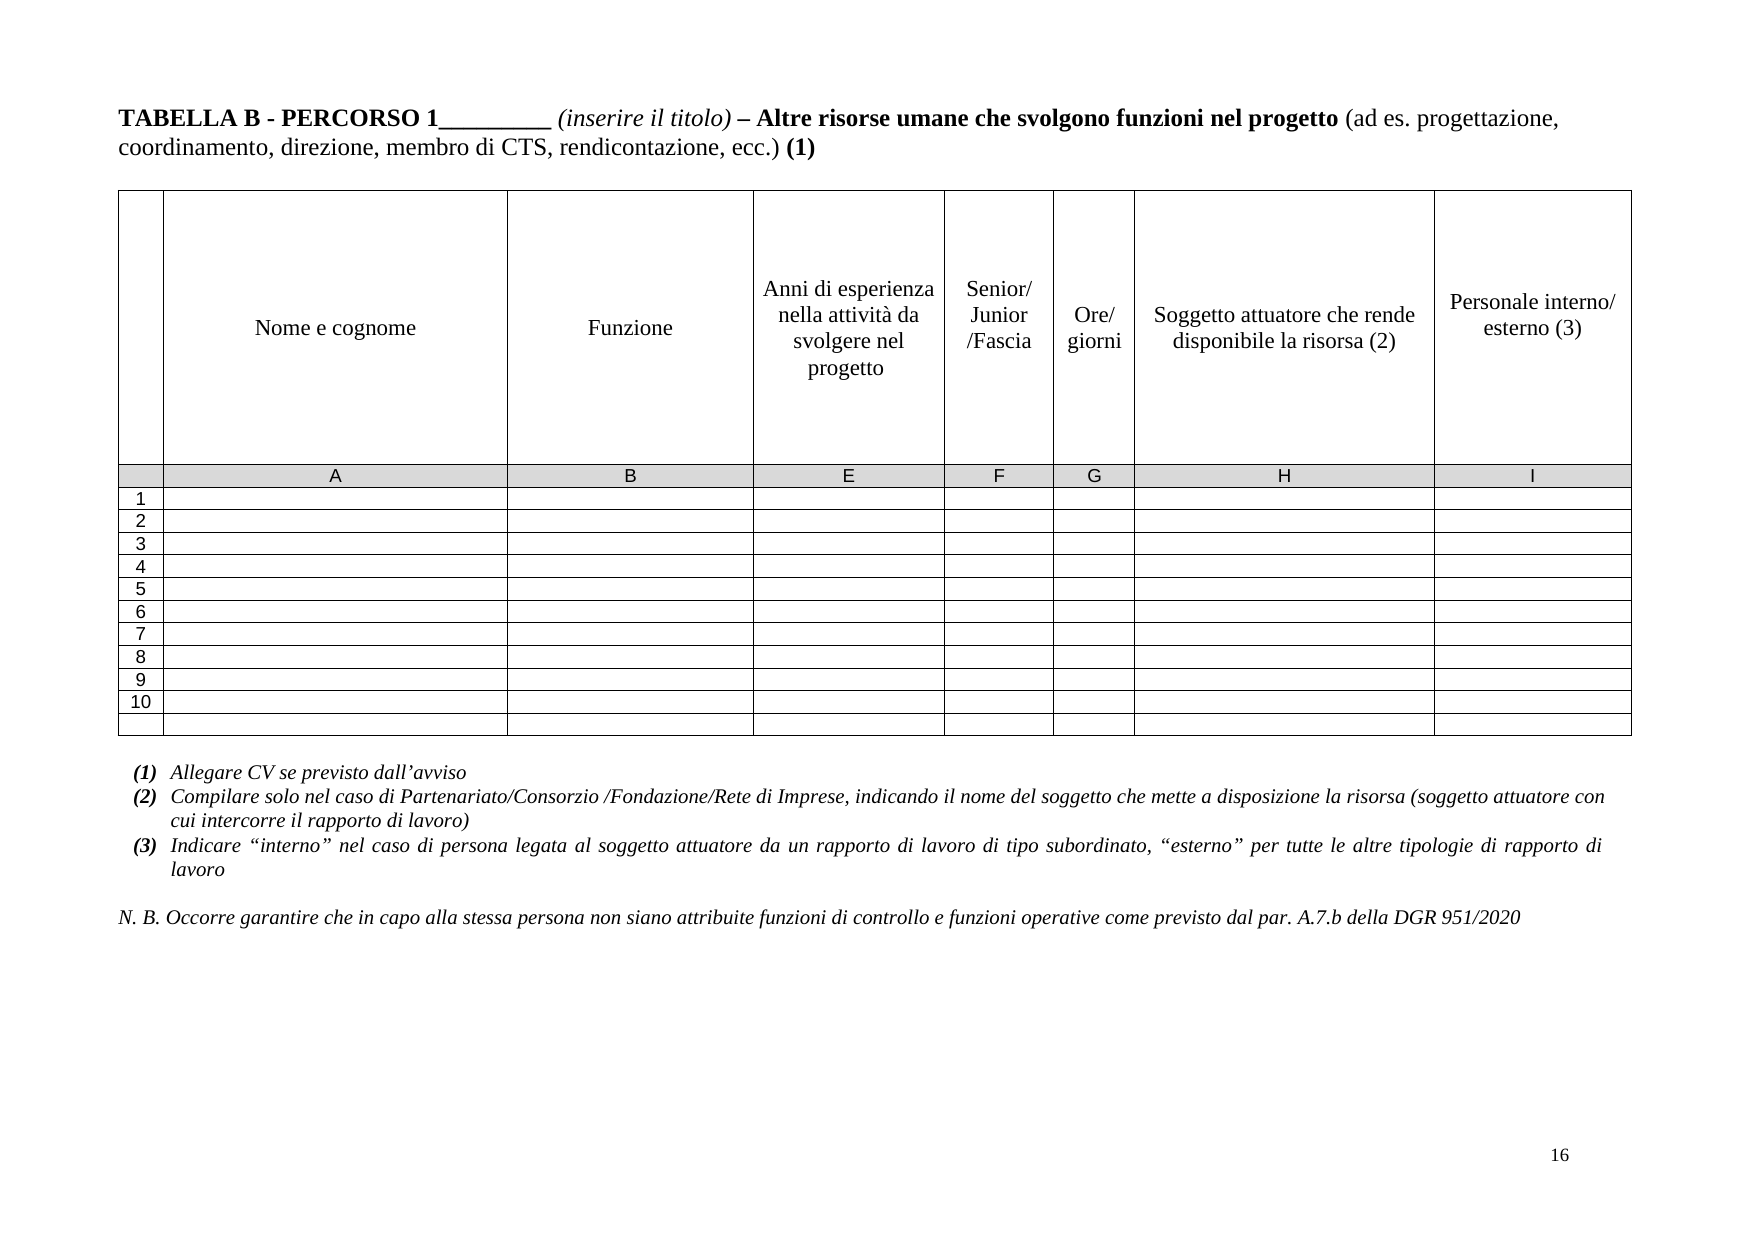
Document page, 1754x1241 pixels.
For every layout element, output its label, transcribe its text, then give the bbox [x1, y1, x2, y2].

table_cell [1054, 646, 1134, 667]
list Indicare “interno” nel caso di persona legata al soggetto attuatore da un rapporto di lavoro di tipo subordinato, “esterno” per tutte le altre tipologie di rapporto di lavoro [133, 832, 1606, 881]
table_cell [754, 691, 944, 713]
table_header [119, 191, 163, 464]
table_cell [945, 714, 1053, 735]
table_cell B [508, 465, 753, 487]
list Allegare CV se previsto dall’avviso [133, 760, 1606, 784]
table_cell [945, 555, 1053, 577]
table_cell [508, 714, 753, 735]
table_cell 2 [119, 510, 163, 532]
table_cell [508, 510, 753, 532]
table_cell [1054, 691, 1134, 713]
table_cell [1054, 510, 1134, 532]
table_cell [754, 646, 944, 667]
table_cell 10 [119, 691, 163, 713]
table_cell [945, 623, 1053, 645]
table_cell [1435, 691, 1631, 713]
table_cell [1135, 533, 1434, 554]
text N. B. Occorre garantire che in capo alla stessa persona non siano attribuite funzioni di controllo e funzioni operative come previsto dal par. A.7.b della DGR 951/2020 [118, 905, 1606, 929]
table_header Nome e cognome [164, 191, 507, 464]
table_cell [1054, 555, 1134, 577]
table_header Senior/ Junior /Fascia [945, 191, 1053, 464]
table_cell [754, 578, 944, 599]
table_cell [945, 669, 1053, 690]
table_cell [1435, 555, 1631, 577]
table_cell H [1135, 465, 1434, 487]
table_cell [508, 533, 753, 554]
table_cell [945, 646, 1053, 667]
table_cell [945, 488, 1053, 509]
table_cell 9 [119, 669, 163, 690]
table_cell [508, 646, 753, 667]
table_cell [945, 510, 1053, 532]
table_cell A [164, 465, 507, 487]
table_cell [508, 555, 753, 577]
table_cell [945, 578, 1053, 599]
table_cell [1054, 669, 1134, 690]
table_cell [1135, 646, 1434, 667]
table_cell [1054, 601, 1134, 622]
table_cell [164, 714, 507, 735]
table_cell 4 [119, 555, 163, 577]
table_header Ore/ giorni [1054, 191, 1134, 464]
table_cell [1435, 578, 1631, 599]
table_cell [1435, 669, 1631, 690]
table_cell [754, 510, 944, 532]
table_cell [1435, 488, 1631, 509]
table_cell [754, 623, 944, 645]
table_cell [508, 578, 753, 599]
text TABELLA B - PERCORSO 1_________ (inserire il titolo) – Altre risorse umane che svolgono funzioni nel progetto (ad es. progettazione, coordinamento, direzione, membro di CTS, rendicontazione, ecc.) (1) [118, 103, 1606, 161]
table_cell [508, 601, 753, 622]
table_cell [1135, 555, 1434, 577]
table_cell [164, 533, 507, 554]
table_cell [508, 669, 753, 690]
table_cell [1435, 646, 1631, 667]
table_cell [754, 533, 944, 554]
table_cell [754, 555, 944, 577]
table_cell [1054, 488, 1134, 509]
table_cell [945, 691, 1053, 713]
table_header Soggetto attuatore che rende disponibile la risorsa (2) [1135, 191, 1434, 464]
table_cell G [1054, 465, 1134, 487]
table_header Anni di esperienza nella attività da svolgere nel progetto [754, 191, 944, 464]
table_cell [754, 488, 944, 509]
table_cell 6 [119, 601, 163, 622]
table_cell [754, 669, 944, 690]
table_cell 5 [119, 578, 163, 599]
table_cell 3 [119, 533, 163, 554]
table_cell [164, 578, 507, 599]
table_cell [164, 646, 507, 667]
table_cell [1135, 488, 1434, 509]
table_cell [164, 488, 507, 509]
list Compilare solo nel caso di Partenariato/Consorzio /Fondazione/Rete di Imprese, indicando il nome del soggetto che mette a disposizione la risorsa (soggetto attuatore con cui intercorre il rapporto di lavoro) [133, 784, 1606, 832]
table_cell [1435, 510, 1631, 532]
table_cell 7 [119, 623, 163, 645]
table_cell [164, 510, 507, 532]
table_cell [1135, 691, 1434, 713]
table_cell [1054, 578, 1134, 599]
table_cell [945, 601, 1053, 622]
table_cell I [1435, 465, 1631, 487]
table_cell [1135, 623, 1434, 645]
table_cell [164, 555, 507, 577]
table_cell [1135, 578, 1434, 599]
table_cell [164, 691, 507, 713]
table_cell [1435, 601, 1631, 622]
table_cell [1054, 623, 1134, 645]
table_cell [1435, 623, 1631, 645]
table_cell [508, 488, 753, 509]
table_header Personale interno/ esterno (3) [1435, 191, 1631, 464]
table_cell [119, 714, 163, 735]
table_cell [164, 601, 507, 622]
table_cell [508, 691, 753, 713]
table_cell [1135, 714, 1434, 735]
table_cell [1054, 714, 1134, 735]
table_cell [754, 714, 944, 735]
table_cell [1135, 510, 1434, 532]
table_cell [1135, 601, 1434, 622]
table_cell F [945, 465, 1053, 487]
table_cell 1 [119, 488, 163, 509]
table_cell [754, 601, 944, 622]
table_cell [1054, 533, 1134, 554]
table_cell E [754, 465, 944, 487]
table_cell 8 [119, 646, 163, 667]
table_cell [1435, 533, 1631, 554]
table_header Funzione [508, 191, 753, 464]
table_cell [164, 623, 507, 645]
table_cell [1435, 714, 1631, 735]
table_cell [164, 669, 507, 690]
table_cell [119, 465, 163, 487]
table_cell [1135, 669, 1434, 690]
table_cell [508, 623, 753, 645]
table_cell [945, 533, 1053, 554]
